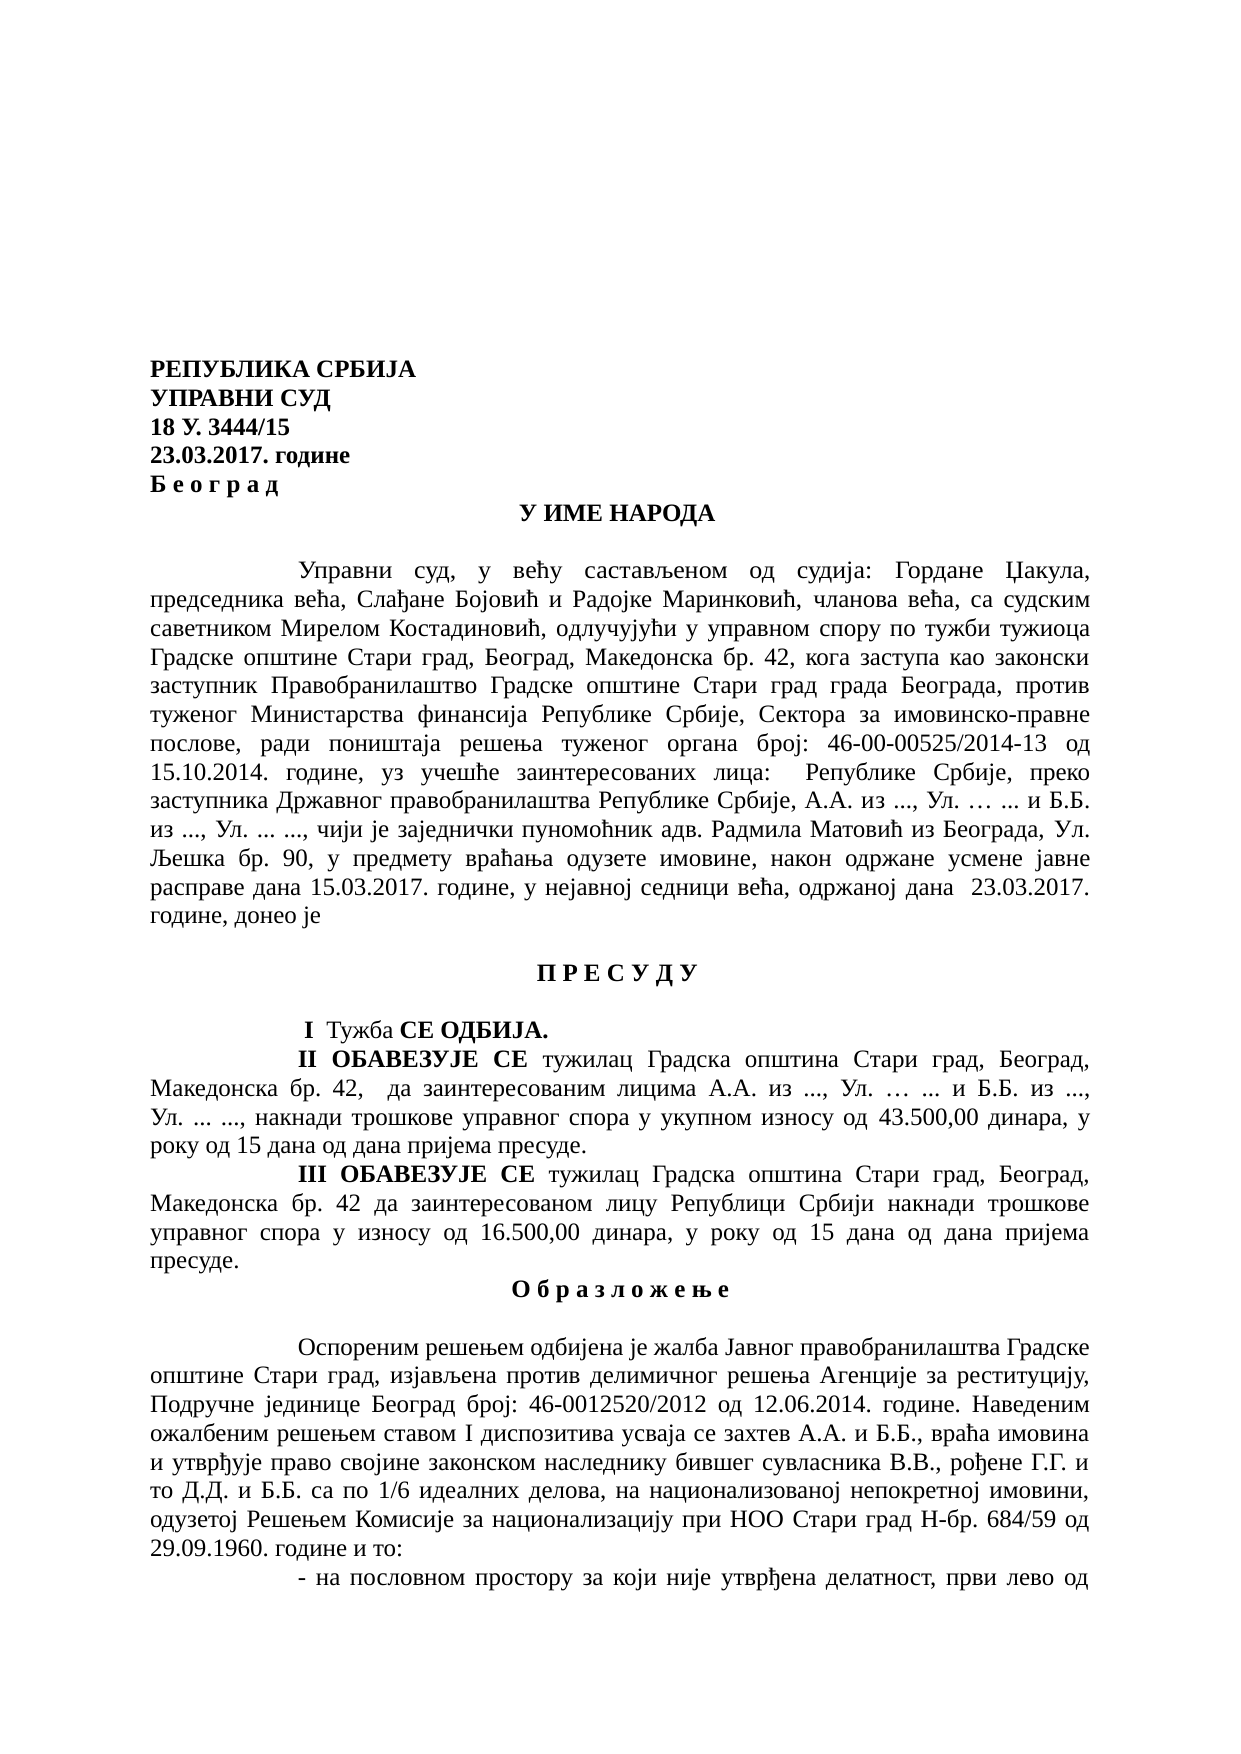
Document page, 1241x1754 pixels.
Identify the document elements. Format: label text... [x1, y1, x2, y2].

text II ОБАВЕЗУЈЕ СЕ тужилац Градска општина Стари град, Београд, Македонска бр. 42, да заинтересованим лицима А.А. из ..., Ул. … ... и Б.Б. из ..., Ул. ... ..., накнади трошкове управног спора у укупном износу од 43.500,00 динара, у року од 15 дана од дана пријема пресуде. [150, 1044, 1090, 1159]
text УПРАВНИ СУД [150, 383, 1090, 412]
text Оспореним решењем одбијена је жалба Јавног правобранилаштва Градске општине Стари град, изјављена против делимичног решења Агенције за реституцију, Подручне јединице Београд број: 46-0012520/2012 од 12.06.2014. године. Наведеним ожалбеним решењем ставом I диспозитива усваја се захтев А.А. и Б.Б., враћа имовина и утврђује право својине законском наследнику бившег сувласника В.В., рођене Г.Г. и то Д.Д. и Б.Б. са по 1/6 идеалних делова, на национализованој непокретној имовини, одузетој Решењем Комисије за национализацију при НОО Стари град Н-бр. 684/59 од 29.09.1960. године и то: [150, 1332, 1090, 1562]
text Б е о г р а д [150, 469, 1090, 498]
text Управни суд, у већу састављеном од судија: Гордане Џакула, председника већа, Слађане Бојовић и Радојке Маринковић, чланова већа, са судским саветником Мирелом Костадиновић, одлучујући у управном спору по тужби тужиоца Градске општине Стари град, Београд, Македонска бр. 42, кога заступа као законски заступник Правобранилаштво Градске општине Стари град града Београда, против туженог Министарства финансија Републике Србије, Сектора за имовинско-правне послове, ради поништаја решења туженог органа број: 46-00-00525/2014-13 од 15.10.2014. године, уз учешће заинтересованих лица: Републике Србије, преко заступника Државног правобранилаштва Републике Србије, А.А. из ..., Ул. … ... и Б.Б. из ..., Ул. ... ..., чији је заједнички пуномоћник адв. Радмила Матовић из Београда, Ул. Љешка бр. 90, у предмету враћања одузете имовине, након одржане усмене јавне расправе дана 15.03.2017. године, у нејавној седници већа, одржаној дана 23.03.2017. године, донео је [150, 555, 1090, 929]
text О б р а з л о ж е њ е [150, 1274, 1090, 1303]
text I Тужба СЕ ОДБИЈА. [150, 1015, 1090, 1044]
text 23.03.2017. године [150, 440, 1090, 469]
text У ИМЕ НАРОДА [150, 498, 1090, 527]
text РЕПУБЛИКА СРБИЈА [150, 148, 1090, 383]
text 18 У. 3444/15 [150, 412, 1090, 440]
text III ОБАВЕЗУЈЕ СЕ тужилац Градска општина Стари град, Београд, Македонска бр. 42 да заинтересованом лицу Републици Србији накнади трошкове управног спора у износу од 16.500,00 динара, у року од 15 дана од дана пријема пресуде. [150, 1159, 1090, 1274]
text П Р Е С У Д У [150, 958, 1090, 987]
text - на пословном простору за који није утврђена делатност, први лево од [150, 1562, 1090, 1590]
